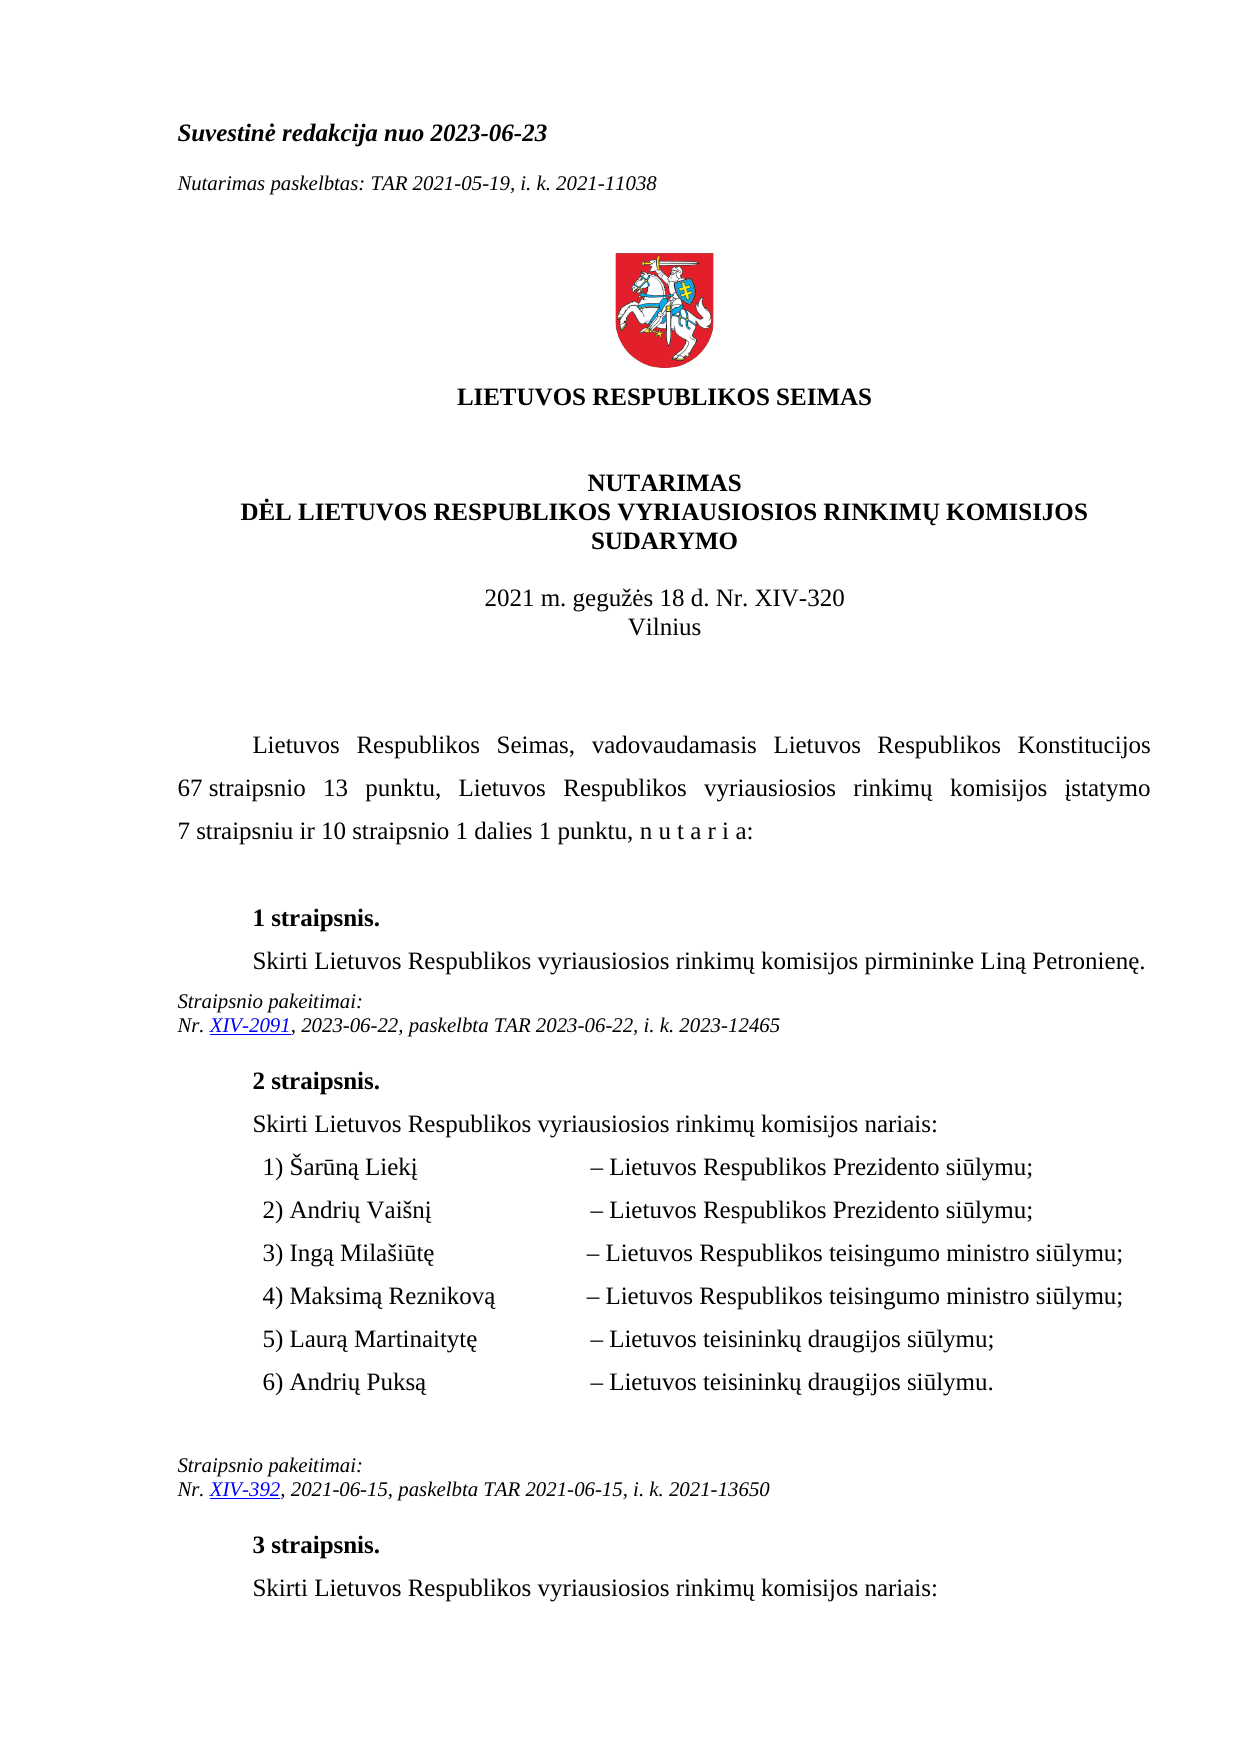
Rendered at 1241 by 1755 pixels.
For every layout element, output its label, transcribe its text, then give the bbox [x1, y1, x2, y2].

text Nutarimas paskelbtas: TAR 2021-05-19, i. k. 2021-11038 [177, 171, 1152, 195]
table_cell 3) Ingą Milašiūtę [177, 1238, 575, 1281]
text Lietuvos Respublikos Seimas, vadovaudamasis Lietuvos Respublikos Konstitucijos 67 straipsnio 13 punktu, Lietuvos Respublikos vyriausiosios rinkimų komisijos įstatymo 7 straipsniu ir 10 straipsnio 1 dalies 1 punktu, nutaria: [177, 730, 1152, 845]
table_cell – Lietuvos Respublikos teisingumo ministro siūlymu; [575, 1238, 1151, 1281]
table_cell 2) Andrių Vaišnį [177, 1195, 575, 1238]
table_cell – Lietuvos Respublikos Prezidento siūlymu; [575, 1195, 1151, 1238]
table_cell 5) Laurą Martinaitytę [177, 1324, 575, 1367]
text Suvestinė redakcija nuo 2023-06-23 [177, 118, 1152, 147]
text NUTARIMAS [177, 468, 1152, 497]
table_cell 6) Andrių Puksą [177, 1367, 575, 1410]
text 2 straipsnis. [177, 1066, 1152, 1094]
table_cell 4) Maksimą Reznikovą [177, 1281, 575, 1324]
table_cell – Lietuvos Respublikos teisingumo ministro siūlymu; [575, 1281, 1151, 1324]
table_cell – Lietuvos teisininkų draugijos siūlymu. [575, 1367, 1151, 1410]
text Skirti Lietuvos Respublikos vyriausiosios rinkimų komisijos nariais: [177, 1573, 1152, 1602]
text 2021 m. gegužės 18 d. Nr. XIV-320 [177, 583, 1152, 612]
text 3 straipsnis. [177, 1530, 1152, 1559]
text Skirti Lietuvos Respublikos vyriausiosios rinkimų komisijos pirmininke Liną Petronienę. [177, 946, 1152, 974]
text Vilnius [177, 612, 1152, 641]
text Skirti Lietuvos Respublikos vyriausiosios rinkimų komisijos nariais: [177, 1109, 1152, 1138]
text Straipsnio pakeitimai: [177, 989, 1152, 1013]
table_cell – Lietuvos teisininkų draugijos siūlymu; [575, 1324, 1151, 1367]
text LIETUVOS RESPUBLIKOS SEIMAS [177, 382, 1152, 411]
text Nr. XIV-2091, 2023-06-22, paskelbta TAR 2023-06-22, i. k. 2023-12465 [177, 1013, 1152, 1037]
text DĖL LIETUVOS RESPUBLIKOS VYRIAUSIOSIOS RINKIMŲ KOMISIJOS SUDARYMO [177, 497, 1152, 555]
text Straipsnio pakeitimai: [177, 1453, 1152, 1477]
table_header – Lietuvos Respublikos Prezidento siūlymu; [575, 1152, 1151, 1195]
table_header 1) Šarūną Liekį [177, 1152, 575, 1195]
text Nr. XIV-392, 2021-06-15, paskelbta TAR 2021-06-15, i. k. 2021-13650 [177, 1477, 1152, 1501]
text 1 straipsnis. [177, 903, 1152, 931]
